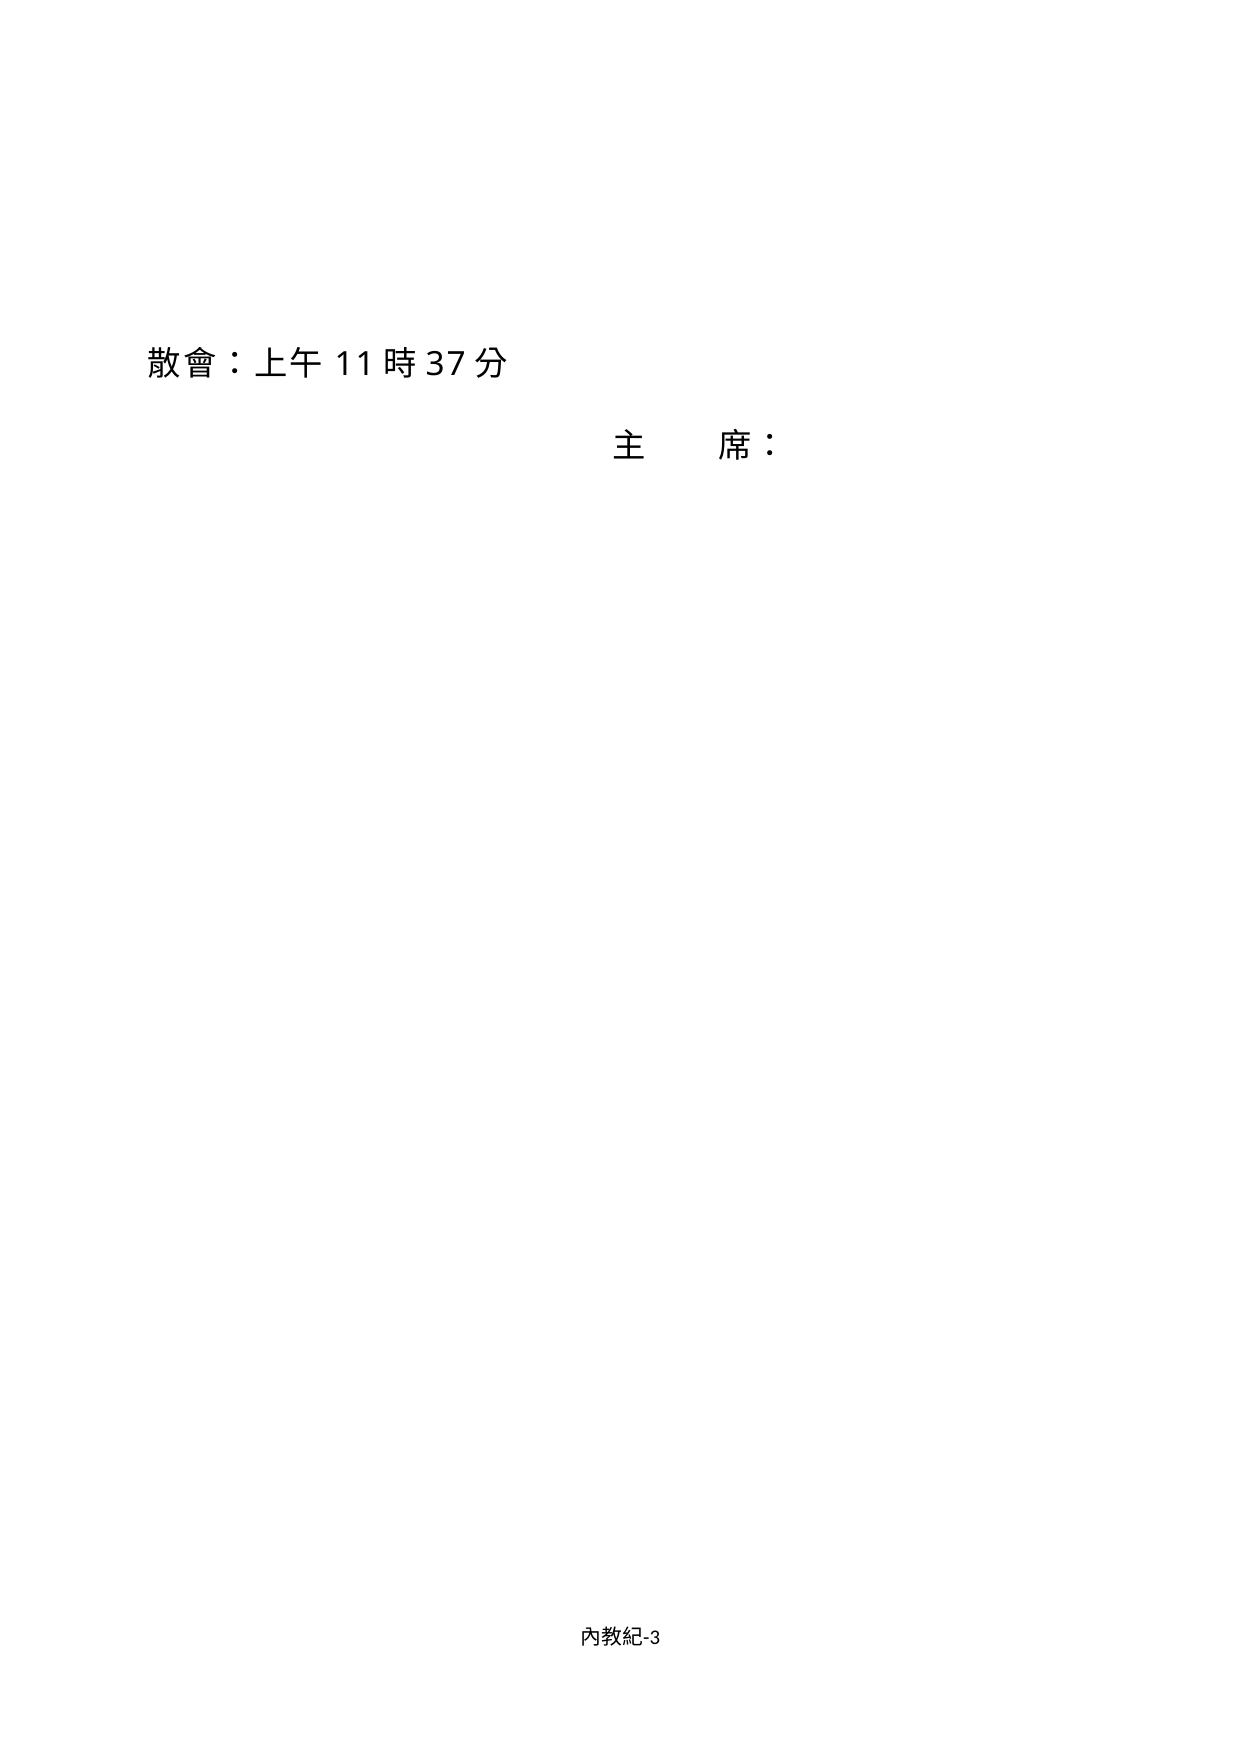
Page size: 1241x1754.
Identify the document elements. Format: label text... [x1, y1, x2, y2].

text 主 席： [214, 403, 1101, 480]
text 散會：上午 11時37分 [139, 322, 1101, 401]
